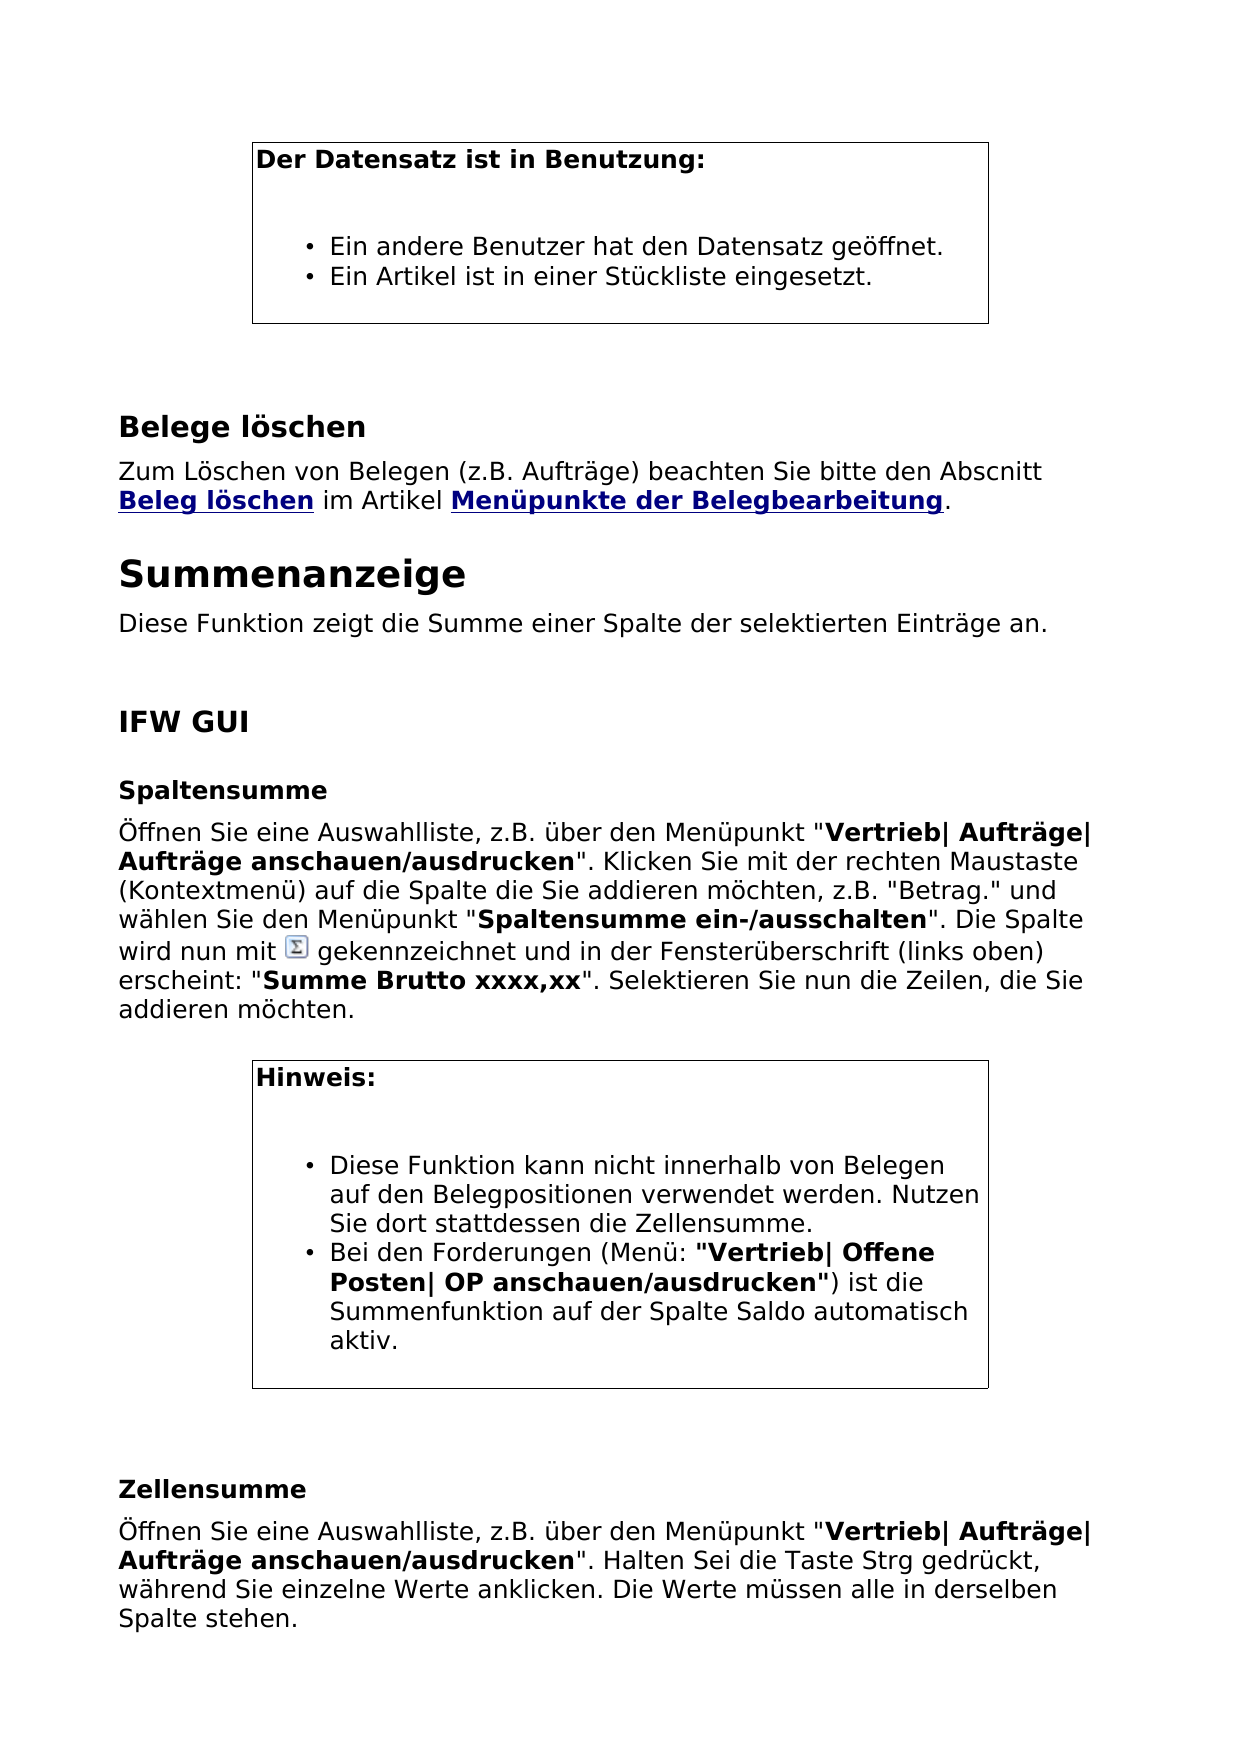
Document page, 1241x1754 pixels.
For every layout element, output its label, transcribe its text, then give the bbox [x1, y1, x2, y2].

text Öffnen Sie eine Auswahlliste, z.B. über den Menüpunkt "Vertrieb| Aufträge| Aufträge anschauen/ausdrucken". Klicken Sie mit der rechten Maustaste (Kontextmenü) auf die Spalte die Sie addieren möchten, z.B. "Betrag." und wählen Sie den Menüpunkt "Spaltensumme ein-/ausschalten". Die Spalte wird nun mit gekennzeichnet und in der Fensterüberschrift (links oben) erscheint: "Summe Brutto xxxx,xx". Selektieren Sie nun die Zeilen, die Sie addieren möchten. [118, 818, 1122, 1024]
subtitle Spaltensumme [118, 777, 1122, 806]
text Öffnen Sie eine Auswahlliste, z.B. über den Menüpunkt "Vertrieb| Aufträge| Aufträge anschauen/ausdrucken". Halten Sei die Taste Strg gedrückt, während Sie einzelne Werte anklicken. Die Werte müssen alle in derselben Spalte stehen. [118, 1517, 1122, 1633]
subtitle Zellensumme [118, 1475, 1122, 1504]
subtitle Summenanzeige [118, 553, 1122, 597]
picture [284, 935, 310, 960]
table_header Hinweis: Diese Funktion kann nicht innerhalb von Belegen auf den Belegpositionen verwendet werden. Nutzen Sie dort stattdessen die Zellensumme. Bei den Forderungen (Menü: "Vertrieb| Offene Posten| OP anschauen/ausdrucken") ist die Summenfunktion auf der Spalte Saldo automatisch aktiv. [253, 1061, 988, 1388]
table_header Der Datensatz ist in Benutzung: Ein andere Benutzer hat den Datensatz geöffnet. Ein Artikel ist in einer Stückliste eingesetzt. [253, 143, 988, 323]
subtitle IFW GUI [118, 705, 1122, 739]
subtitle Belege löschen [118, 411, 1122, 445]
text Diese Funktion zeigt die Summe einer Spalte der selektierten Einträge an. [118, 609, 1122, 668]
text Zum Löschen von Belegen (z.B. Aufträge) beachten Sie bitte den Abscnitt Beleg löschen im Artikel Menüpunkte der Belegbearbeitung. [118, 457, 1122, 516]
